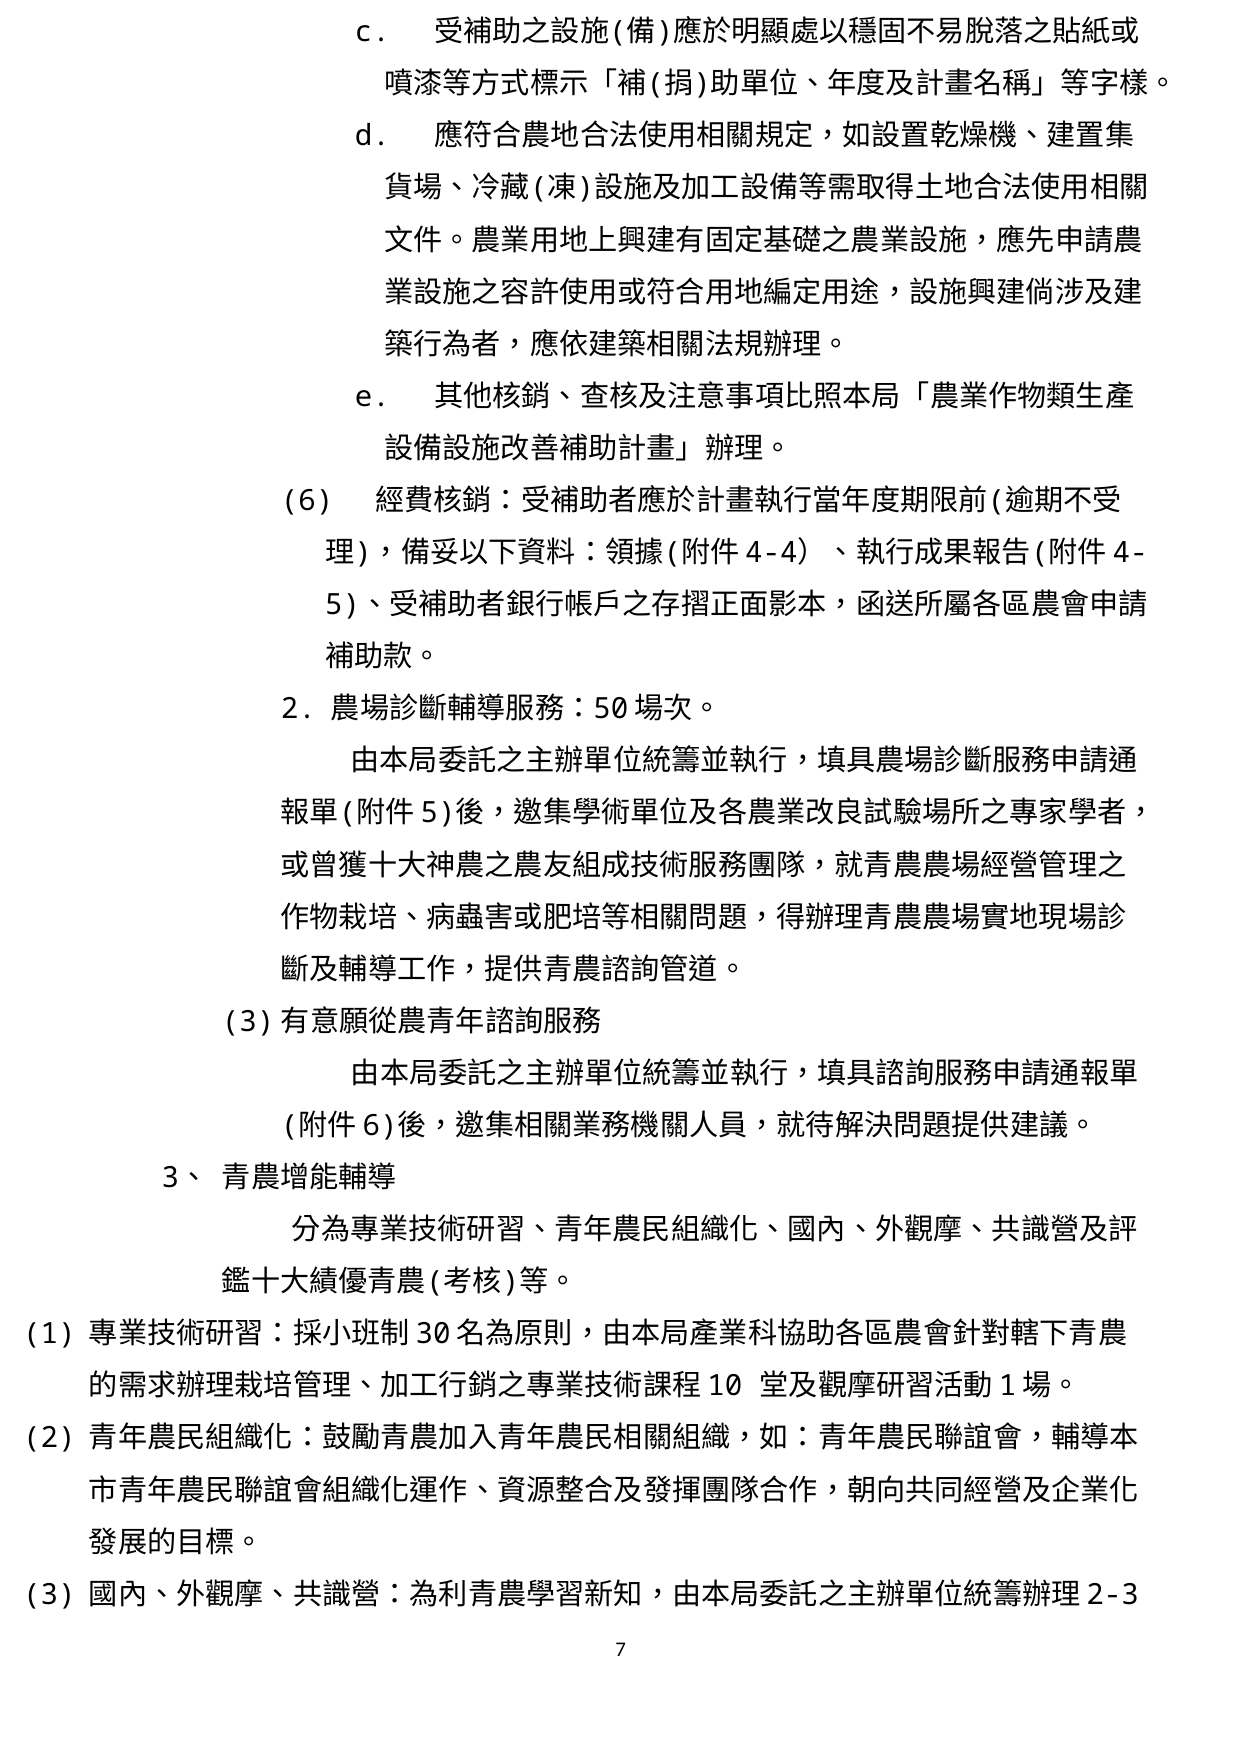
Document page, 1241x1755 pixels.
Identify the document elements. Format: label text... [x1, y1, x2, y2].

text 分為專業技術研習、青年農民組織化、國內、外觀摩、共識營及評鑑十大績優青農(考核)等。 [222, 1198, 1152, 1302]
list 經費核銷：受補助者應於計畫執行當年度期限前(逾期不受理)，備妥以下資料：領據(附件4-4）、執行成果報告(附件4-5)、受補助者銀行帳戶之存摺正面影本，函送所屬各區農會申請補助款。 [281, 469, 1152, 677]
list 有意願從農青年諮詢服務 [222, 989, 1152, 1042]
list 青農增能輔導 [161, 1146, 1152, 1198]
text 由本局委託之主辦單位統籌並執行，填具農場診斷服務申請通報單(附件5)後，邀集學術單位及各農業改良試驗場所之專家學者，或曾獲十大神農之農友組成技術服務團隊，就青農農場經營管理之作物栽培、病蟲害或肥培等相關問題，得辦理青農農場實地現場診斷及輔導工作，提供青農諮詢管道。 [280, 729, 1152, 989]
list 其他核銷、查核及注意事項比照本局「農業作物類生產設備設施改善補助計畫」辦理。 [354, 364, 1152, 469]
list 國內、外觀摩、共識營：為利青農學習新知，由本局委託之主辦單位統籌辦理2-3 [23, 1562, 1152, 1614]
list 青年農民組織化：鼓勵青農加入青年農民相關組織，如：青年農民聯誼會，輔導本市青年農民聯誼會組織化運作、資源整合及發揮團隊合作，朝向共同經營及企業化發展的目標。 [23, 1406, 1152, 1562]
text 由本局委託之主辦單位統籌並執行，填具諮詢服務申請通報單(附件6)後，邀集相關業務機關人員，就待解決問題提供建議。 [281, 1042, 1152, 1146]
list 專業技術研習：採小班制30名為原則，由本局產業科協助各區農會針對轄下青農的需求辦理栽培管理、加工行銷之專業技術課程10 堂及觀摩研習活動1場。 [23, 1302, 1152, 1406]
list 應符合農地合法使用相關規定，如設置乾燥機、建置集貨場、冷藏(凍)設施及加工設備等需取得土地合法使用相關文件。農業用地上興建有固定基礎之農業設施，應先申請農業設施之容許使用或符合用地編定用途，設施興建倘涉及建築行為者，應依建築相關法規辦理。 [354, 104, 1152, 364]
list 受補助之設施(備)應於明顯處以穩固不易脫落之貼紙或噴漆等方式標示「補(捐)助單位、年度及計畫名稱」等字樣。 [354, 0, 1152, 104]
list 農場診斷輔導服務：50場次。 [281, 677, 1152, 729]
